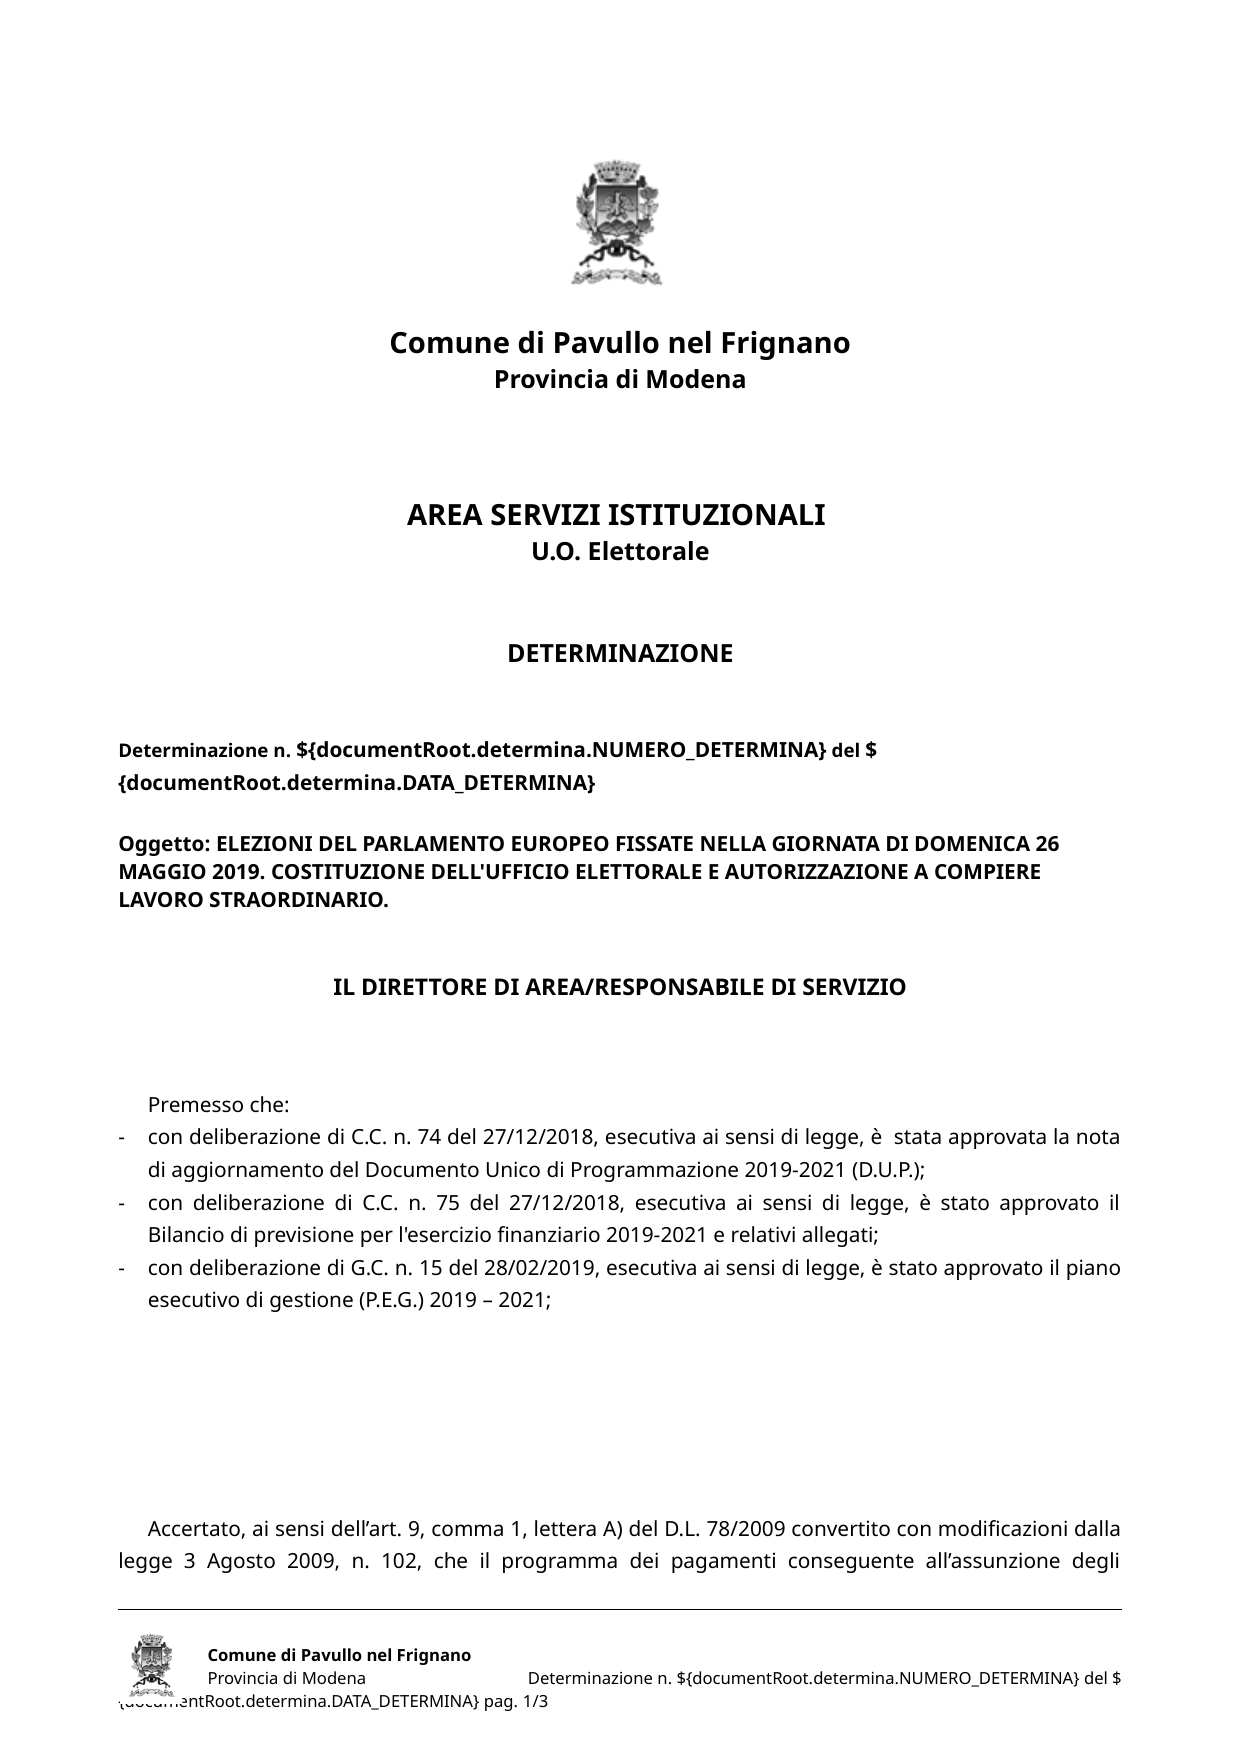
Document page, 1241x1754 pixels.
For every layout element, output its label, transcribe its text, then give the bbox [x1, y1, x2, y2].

picture [546, 152, 695, 289]
text AREA SERVIZI ISTITUZIONALI [118, 494, 1122, 533]
text DETERMINAZIONE [118, 636, 1122, 670]
text Determinazione n. ${documentRoot.determina.NUMERO_DETERMINA} del ${documentRoot.determina.DATA_DETERMINA} [118, 735, 1122, 796]
list con deliberazione di C.C. n. 75 del 27/12/2018, esecutiva ai sensi di legge, è stato approvato il Bilancio di previsione per l'esercizio finanziario 2019-2021 e relativi allegati; [118, 1188, 1122, 1249]
text Accertato, ai sensi dell’art. 9, comma 1, lettera A) del D.L. 78/2009 convertito con modificazioni dalla legge 3 Agosto 2009, n. 102, che il programma dei pagamenti conseguente all’assunzione degli [118, 1514, 1122, 1575]
list con deliberazione di G.C. n. 15 del 28/02/2019, esecutiva ai sensi di legge, è stato approvato il piano esecutivo di gestione (P.E.G.) 2019 – 2021; [118, 1253, 1122, 1314]
list con deliberazione di C.C. n. 74 del 27/12/2018, esecutiva ai sensi di legge, è stata approvata la nota di aggiornamento del Documento Unico di Programmazione 2019-2021 (D.U.P.); [118, 1122, 1122, 1183]
text U.O. Elettorale [118, 533, 1122, 568]
text IL DIRETTORE DI AREA/RESPONSABILE DI SERVIZIO [118, 971, 1122, 1002]
picture [120, 1631, 183, 1704]
text Premesso che: [118, 1090, 1122, 1118]
text Oggetto: ELEZIONI DEL PARLAMENTO EUROPEO FISSATE NELLA GIORNATA DI DOMENICA 26 MAGGIO 2019. COSTITUZIONE DELL'UFFICIO ELETTORALE E AUTORIZZAZIONE A COMPIERE LAVORO STRAORDINARIO. [118, 829, 1122, 914]
